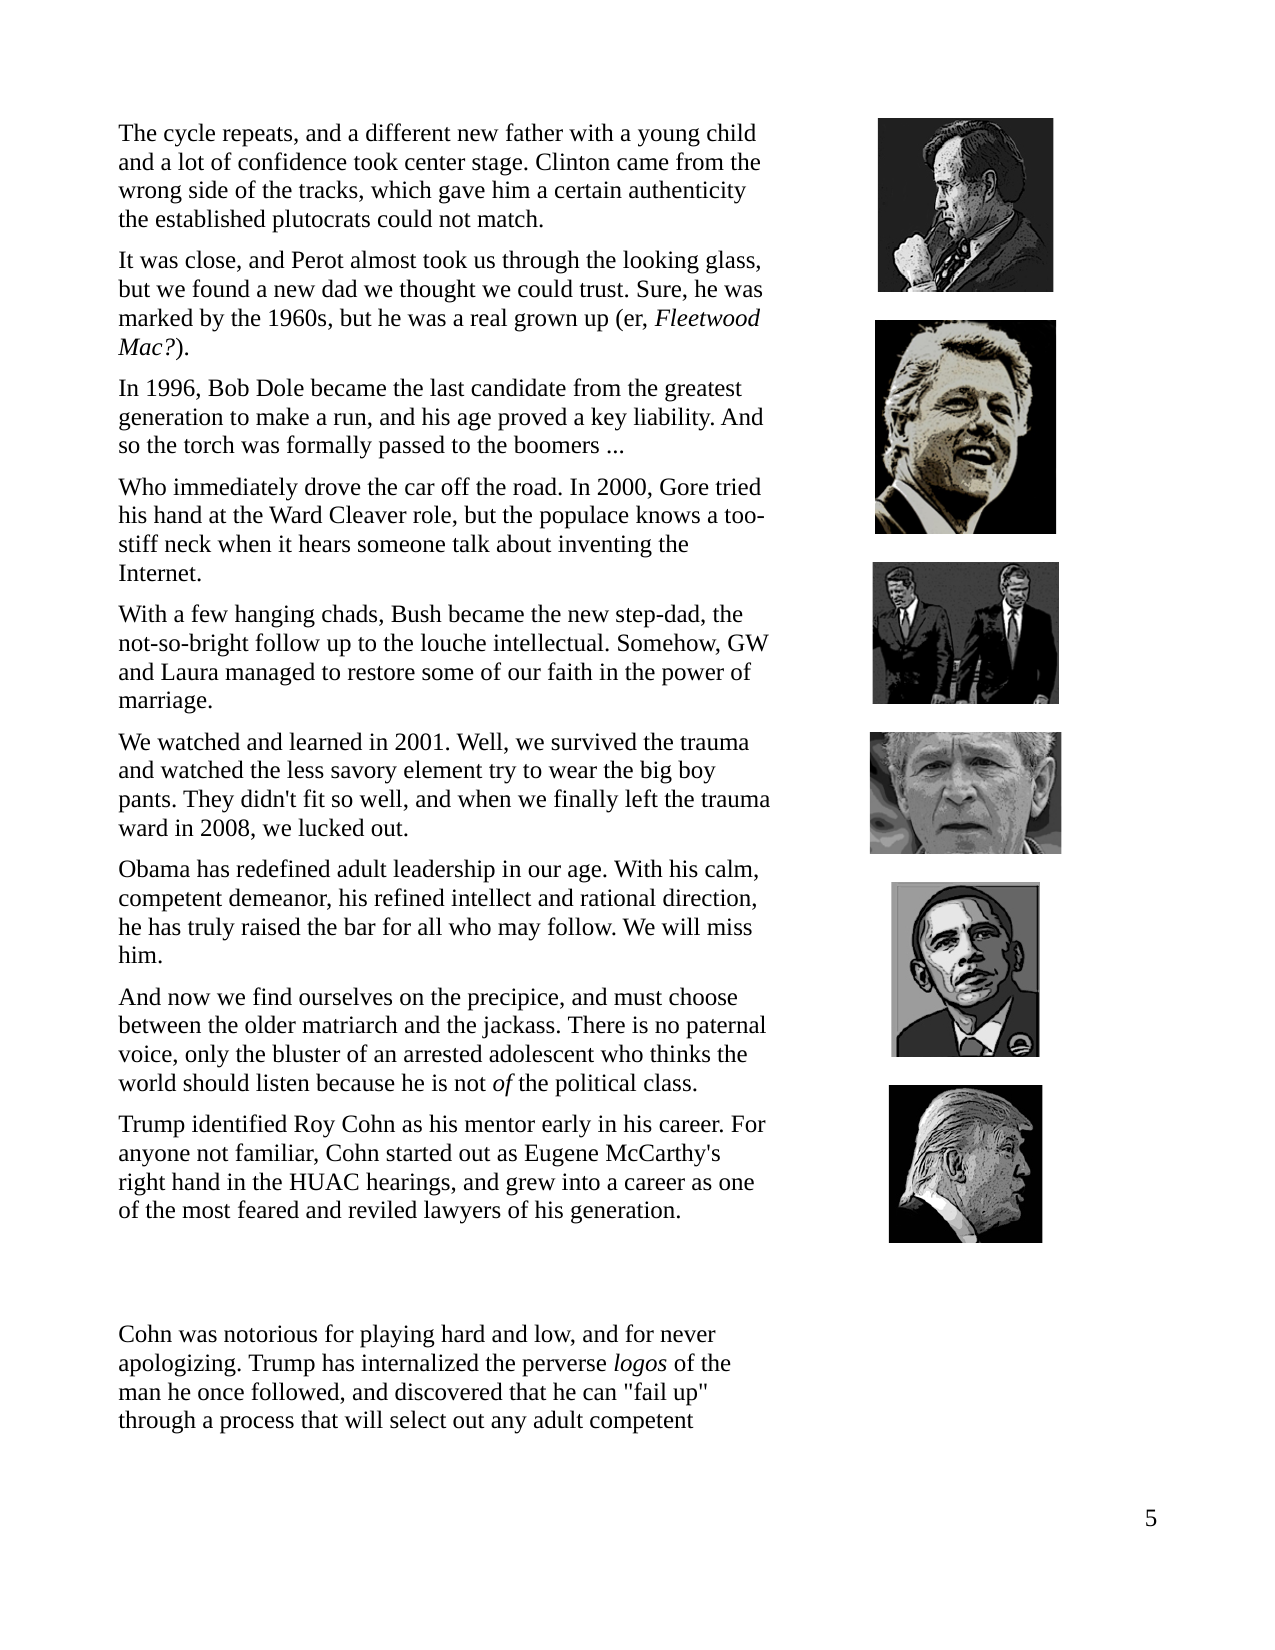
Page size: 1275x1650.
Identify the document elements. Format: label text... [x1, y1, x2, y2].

picture [877, 118, 1054, 292]
picture [891, 882, 1040, 1057]
picture [888, 1085, 1043, 1243]
table_header [774, 118, 1157, 562]
table_cell [774, 1272, 1157, 1473]
table_cell [774, 883, 1157, 1272]
table_header [774, 563, 1157, 883]
table_header The cycle repeats, and a different new father with a young child and a lot of confidence took center stage. Clinton came from the wrong side of the tracks, which gave him a certain authenticity the established plutocrats could not match. It was close, and Perot almost took us through the looking glass, but we found a new dad we thought we could trust. Sure, he was marked by the 1960s, but he was a real grown up (er, Fleetwood Mac?). In 1996, Bob Dole became the last candidate from the greatest generation to make a run, and his age proved a key liability. And so the torch was formally passed to the boomers ... Who immediately drove the car off the road. In 2000, Gore tried his hand at the Ward Cleaver role, but the populace knows a too-stiff neck when it hears someone talk about inventing the Internet. With a few hanging chads, Bush became the new step-dad, the not-so-bright follow up to the louche intellectual. Somehow, GW and Laura managed to restore some of our faith in the power of marriage. We watched and learned in 2001. Well, we survived the trauma and watched the less savory element try to wear the big boy pants. They didn't fit so well, and when we finally left the trauma ward in 2008, we lucked out. Obama has redefined adult leadership in our age. With his calm, competent demeanor, his refined intellect and rational direction, he has truly raised the bar for all who may follow. We will miss him. And now we find ourselves on the precipice, and must choose between the older matriarch and the jackass. There is no paternal voice, only the bluster of an arrested adolescent who thinks the world should listen because he is not of the political class. Trump identified Roy Cohn as his mentor early in his career. For anyone not familiar, Cohn started out as Eugene McCarthy's right hand in the HUAC hearings, and grew into a career as one of the most feared and reviled lawyers of his generation. Cohn was notorious for playing hard and low, and for never apologizing. Trump has internalized the perverse logos of the man he once followed, and discovered that he can "fail up" through a process that will select out any adult competent [118, 118, 774, 1473]
picture [869, 732, 1062, 854]
picture [875, 320, 1057, 534]
picture [872, 562, 1059, 704]
